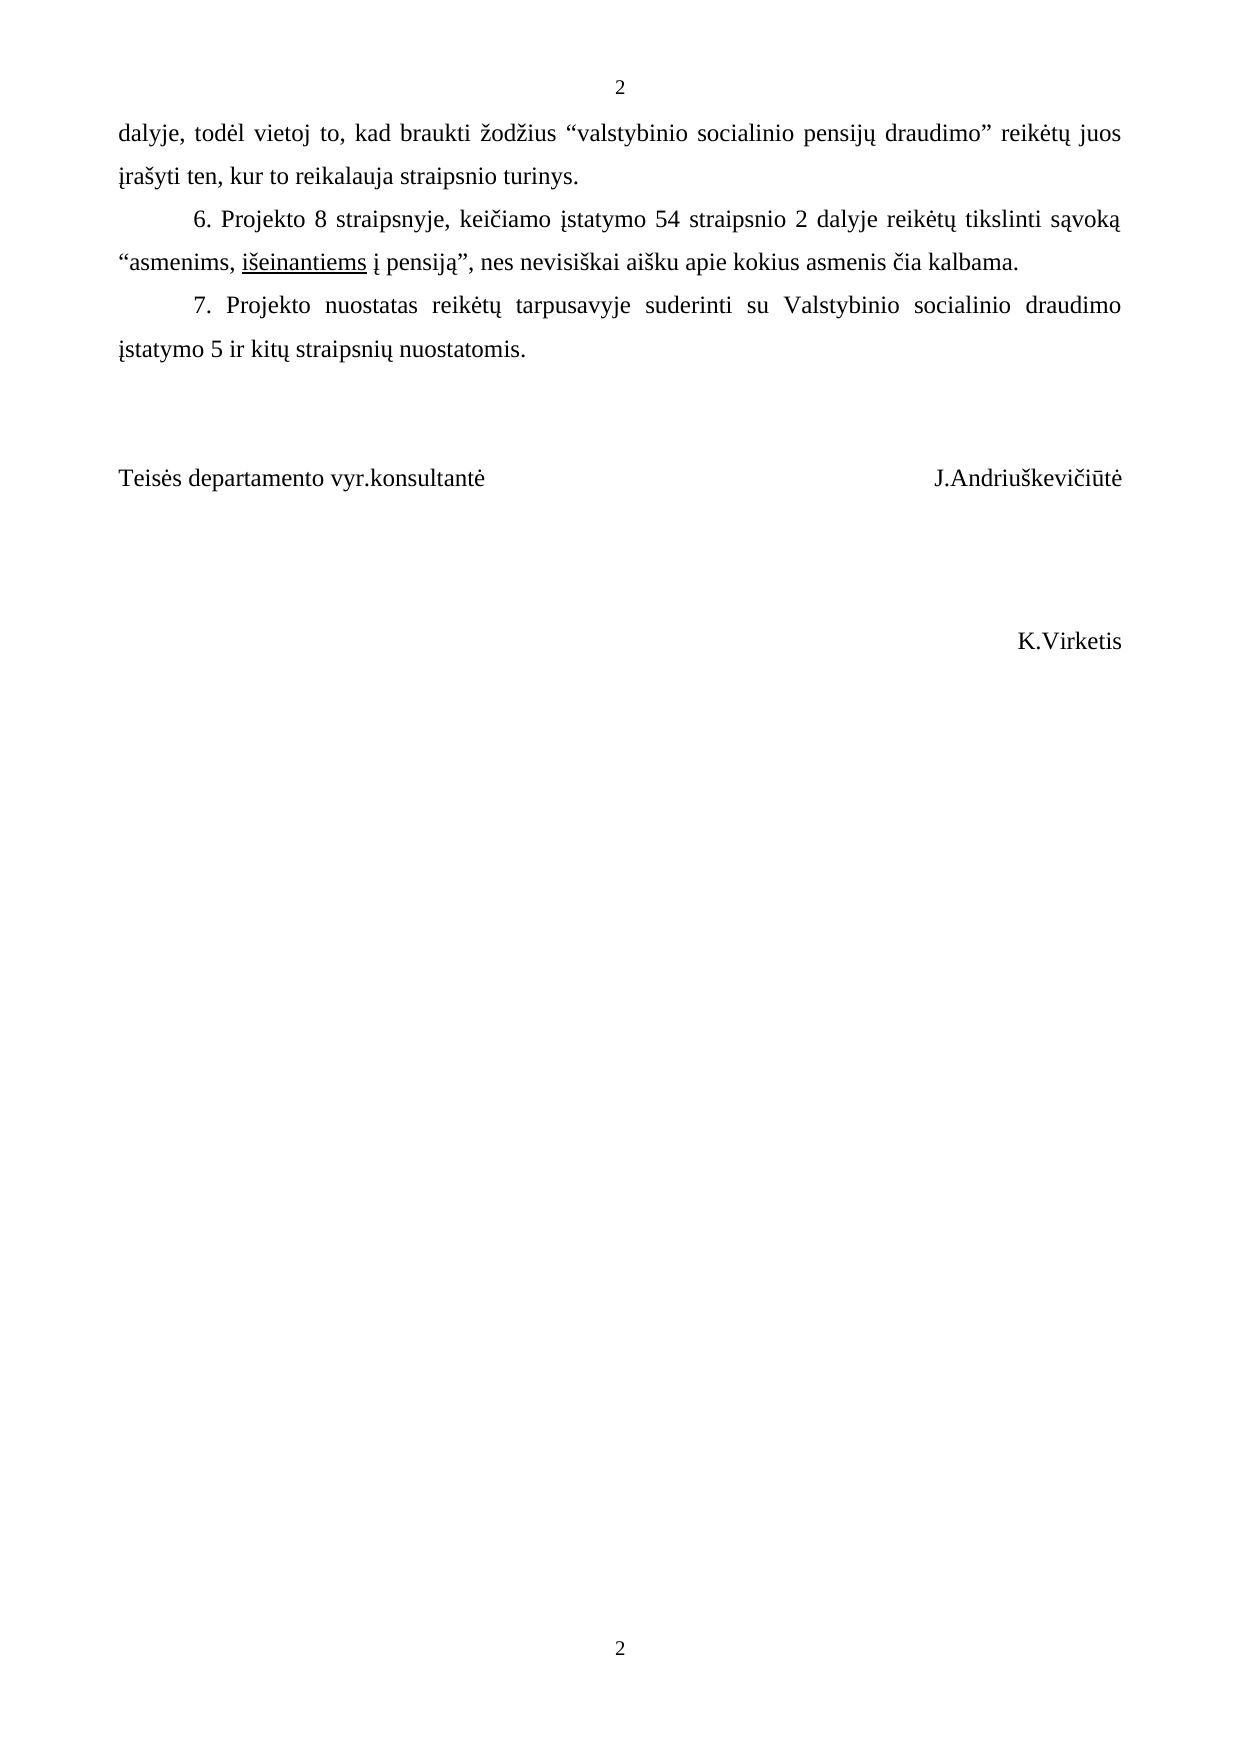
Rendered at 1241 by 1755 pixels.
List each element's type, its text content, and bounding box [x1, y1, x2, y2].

text dalyje, todėl vietoj to, kad braukti žodžius “valstybinio socialinio pensijų draudimo” reikėtų juos įrašyti ten, kur to reikalauja straipsnio turinys. [118, 118, 1122, 190]
text K.Virketis [118, 626, 1122, 655]
text 6. Projekto 8 straipsnyje, keičiamo įstatymo 54 straipsnio 2 dalyje reikėtų tikslinti sąvoką “asmenims, išeinantiems į pensiją”, nes nevisiškai aišku apie kokius asmenis čia kalbama. [118, 204, 1122, 276]
text Teisės departamento vyr.konsultantė J.Andriuškevičiūtė [118, 463, 1122, 492]
text 7. Projekto nuostatas reikėtų tarpusavyje suderinti su Valstybinio socialinio draudimo įstatymo 5 ir kitų straipsnių nuostatomis. [118, 291, 1122, 362]
